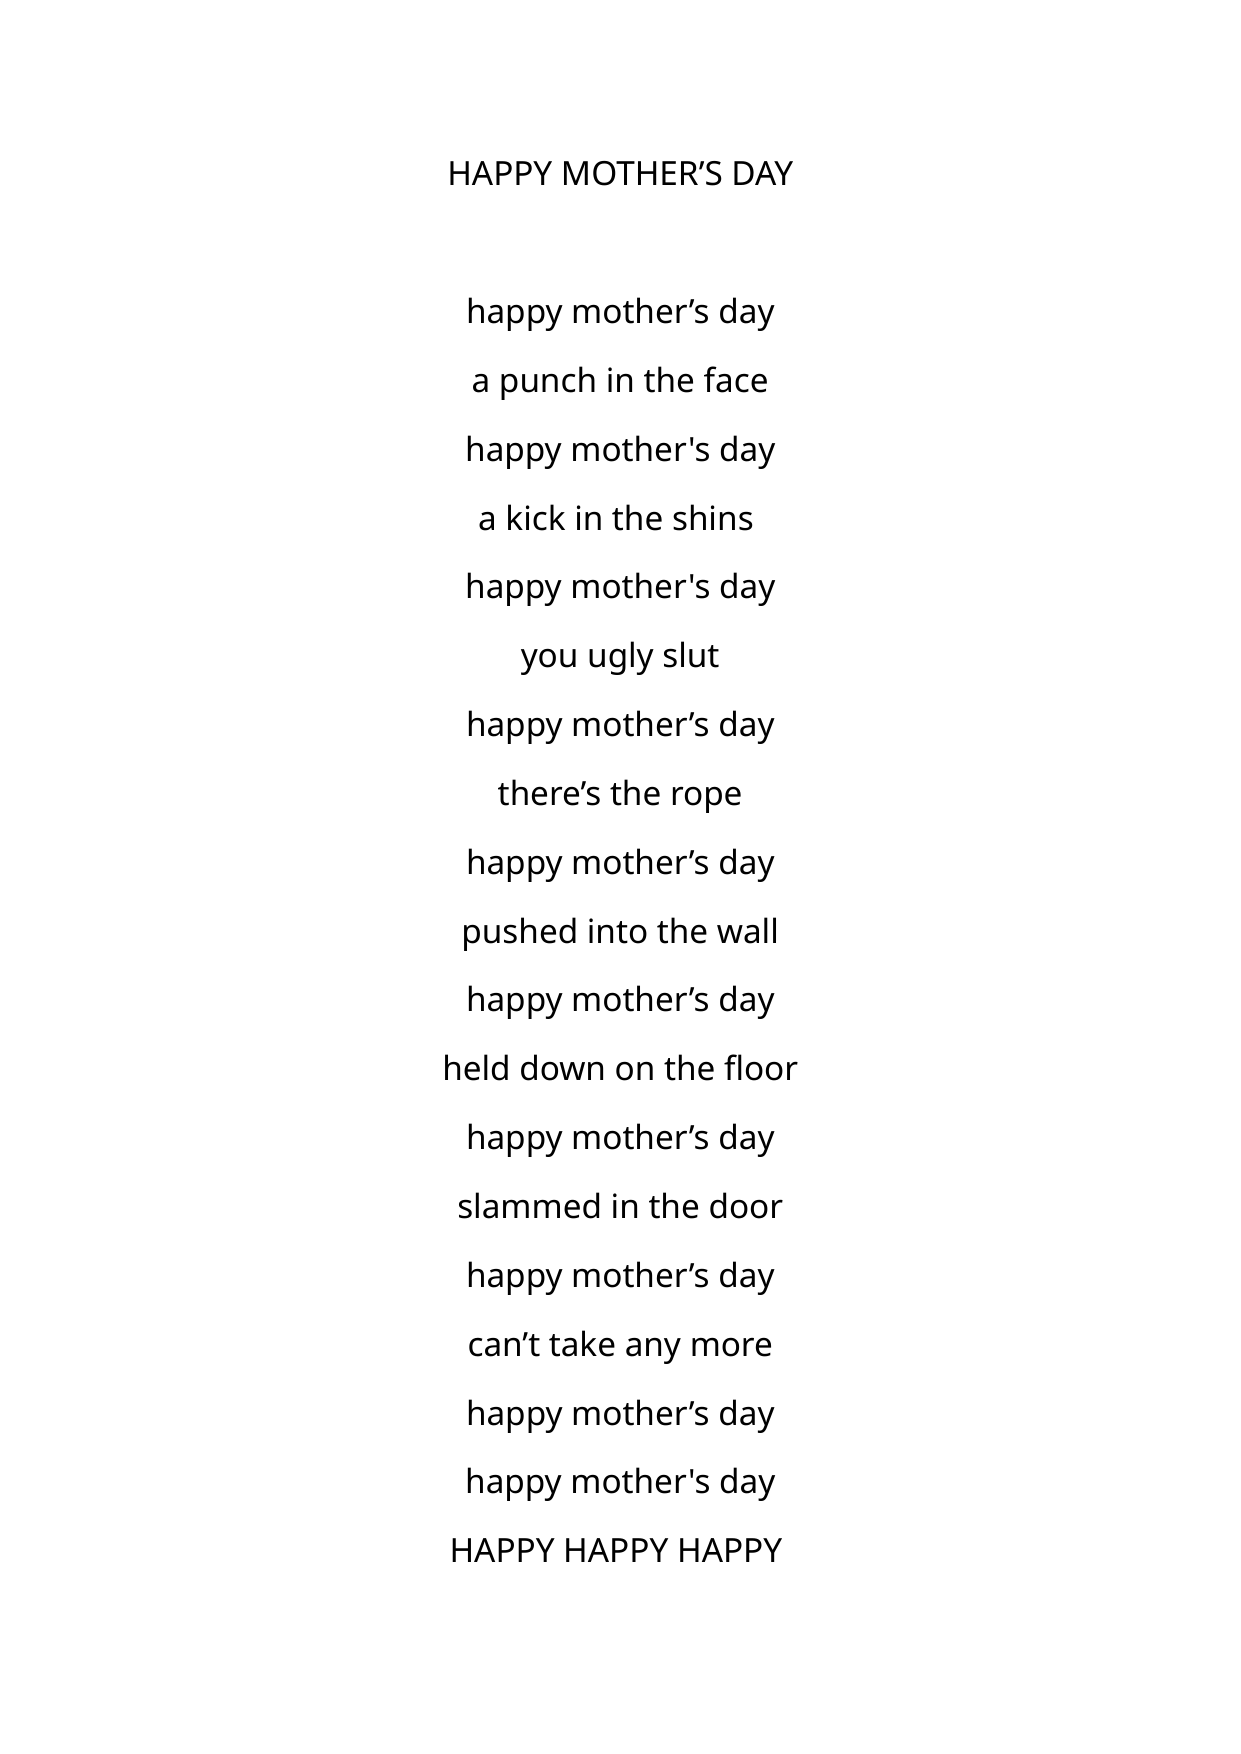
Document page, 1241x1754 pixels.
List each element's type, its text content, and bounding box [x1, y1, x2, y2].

text happy mother’s day [150, 288, 1090, 333]
text a kick in the shins [150, 494, 1090, 540]
text HAPPY HAPPY HAPPY [150, 1527, 1090, 1572]
text there’s the rope [150, 770, 1090, 815]
text happy mother's day [150, 563, 1090, 608]
text happy mother's day [150, 425, 1090, 471]
text happy mother’s day [150, 976, 1090, 1022]
text slammed in the door [150, 1183, 1090, 1228]
text happy mother’s day [150, 1114, 1090, 1159]
text HAPPY MOTHER’S DAY [150, 150, 1090, 195]
text happy mother’s day [150, 1252, 1090, 1297]
text happy mother's day [150, 1458, 1090, 1504]
text you ugly slut [150, 632, 1090, 677]
text happy mother’s day [150, 701, 1090, 746]
text a punch in the face [150, 357, 1090, 402]
text can’t take any more [150, 1321, 1090, 1366]
text happy mother’s day [150, 838, 1090, 884]
text happy mother’s day [150, 1389, 1090, 1435]
text pushed into the wall [150, 907, 1090, 953]
text held down on the floor [150, 1045, 1090, 1091]
